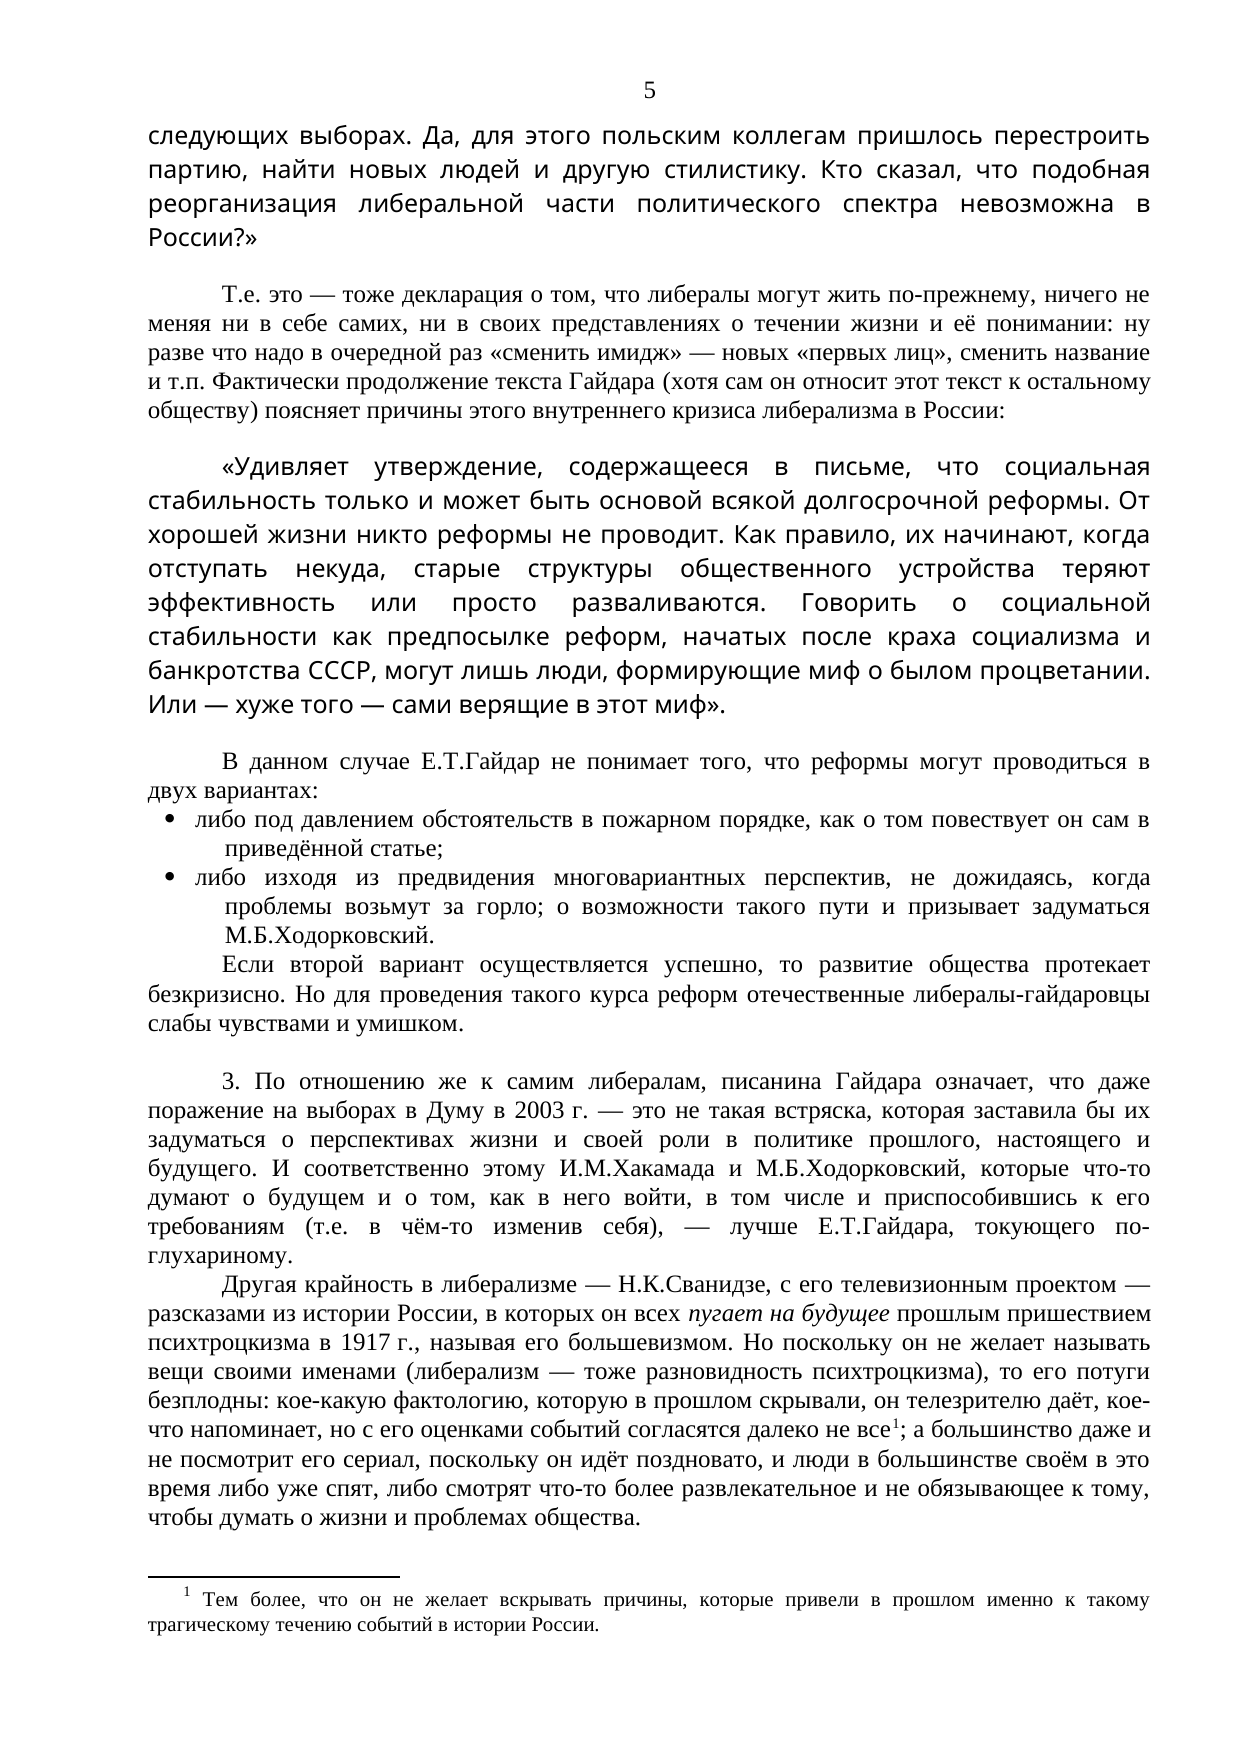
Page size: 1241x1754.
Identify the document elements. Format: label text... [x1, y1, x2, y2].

text Т.е. это — тоже декларация о том, что либералы могут жить по-прежнему, ничего не меняя ни в себе самих, ни в своих представлениях о течении жизни и её понимании: ну разве что надо в очередной раз «сменить имидж» — новых «первых лиц», сменить название и т.п. Фактически продолжение текста Гайдара (хотя сам он относит этот текст к остальному обществу) поясняет причины этого внутреннего кризиса либерализма в России: [148, 279, 1152, 424]
list либо под давлением обстоятельств в пожарном порядке, как о том повествует он сам в приведённой статье; [165, 804, 1152, 862]
text следующих выборах. Да, для этого польским коллегам пришлось перестроить партию, найти новых людей и другую стилистику. Кто сказал, что подобная реорганизация либеральной части политического спектра невозможна в России?» [148, 118, 1152, 254]
text Тем более, что он не желает вскрывать причины, которые привели в прошлом именно к такому трагическому течению событий в истории России. [148, 1583, 1152, 1636]
text 3. По отношению же к самим либералам, писанина Гайдара означает, что даже поражение на выборах в Думу в 2003 г. — это не такая встряска, которая заставила бы их задуматься о перспективах жизни и своей роли в политике прошлого, настоящего и будущего. И соответственно этому И.М.Хакамада и М.Б.Ходорковский, которые что-то думают о будущем и о том, как в него войти, в том числе и приспособившись к его требованиям (т.е. в чём-то изменив себя), — лучше Е.Т.Гайдара, токующего по-глухариному. [148, 1066, 1152, 1269]
text Если второй вариант осуществляется успешно, то развитие общества протекает безкризисно. Но для проведения такого курса реформ отечественные либералы-гайдаровцы слабы чувствами и умишком. [148, 949, 1152, 1037]
text Другая крайность в либерализме — Н.К.Сванидзе, с его телевизионным проектом — разсказами из истории России, в которых он всех пугает на будущее прошлым пришествием психтроцкизма в 1917 г., называя его большевизмом. Но поскольку он не желает называть вещи своими именами (либерализм — тоже разновидность психтроцкизма), то его потуги безплодны: кое-какую фактологию, которую в прошлом скрывали, он телезрителю даёт, кое-что напоминает, но с его оценками событий согласятся далеко не все; а большинство даже и не посмотрит его сериал, поскольку он идёт поздновато, и люди в большинстве своём в это время либо уже спят, либо смотрят что-то более развлекательное и не обязывающее к тому, чтобы думать о жизни и проблемах общества. [148, 1269, 1152, 1531]
text В данном случае Е.Т.Гайдар не понимает того, что реформы могут проводиться в двух вариантах: [148, 746, 1152, 804]
text «Удивляет утверждение, содержащееся в письме, что социальная стабильность только и может быть основой всякой долгосрочной реформы. От хорошей жизни никто реформы не проводит. Как правило, их начинают, когда отступать некуда, старые структуры общественного устройства теряют эффективность или просто разваливаются. Говорить о социальной стабильности как предпосылке реформ, начатых после краха социализма и банкротства СССР, могут лишь люди, формирующие миф о былом процветании. Или — хуже того — сами верящие в этот миф». [148, 449, 1152, 721]
list либо изходя из предвидения многовариантных перспектив, не дожидаясь, когда проблемы возьмут за горло; о возможности такого пути и призывает задуматься М.Б.Ходорковский. [165, 862, 1152, 949]
